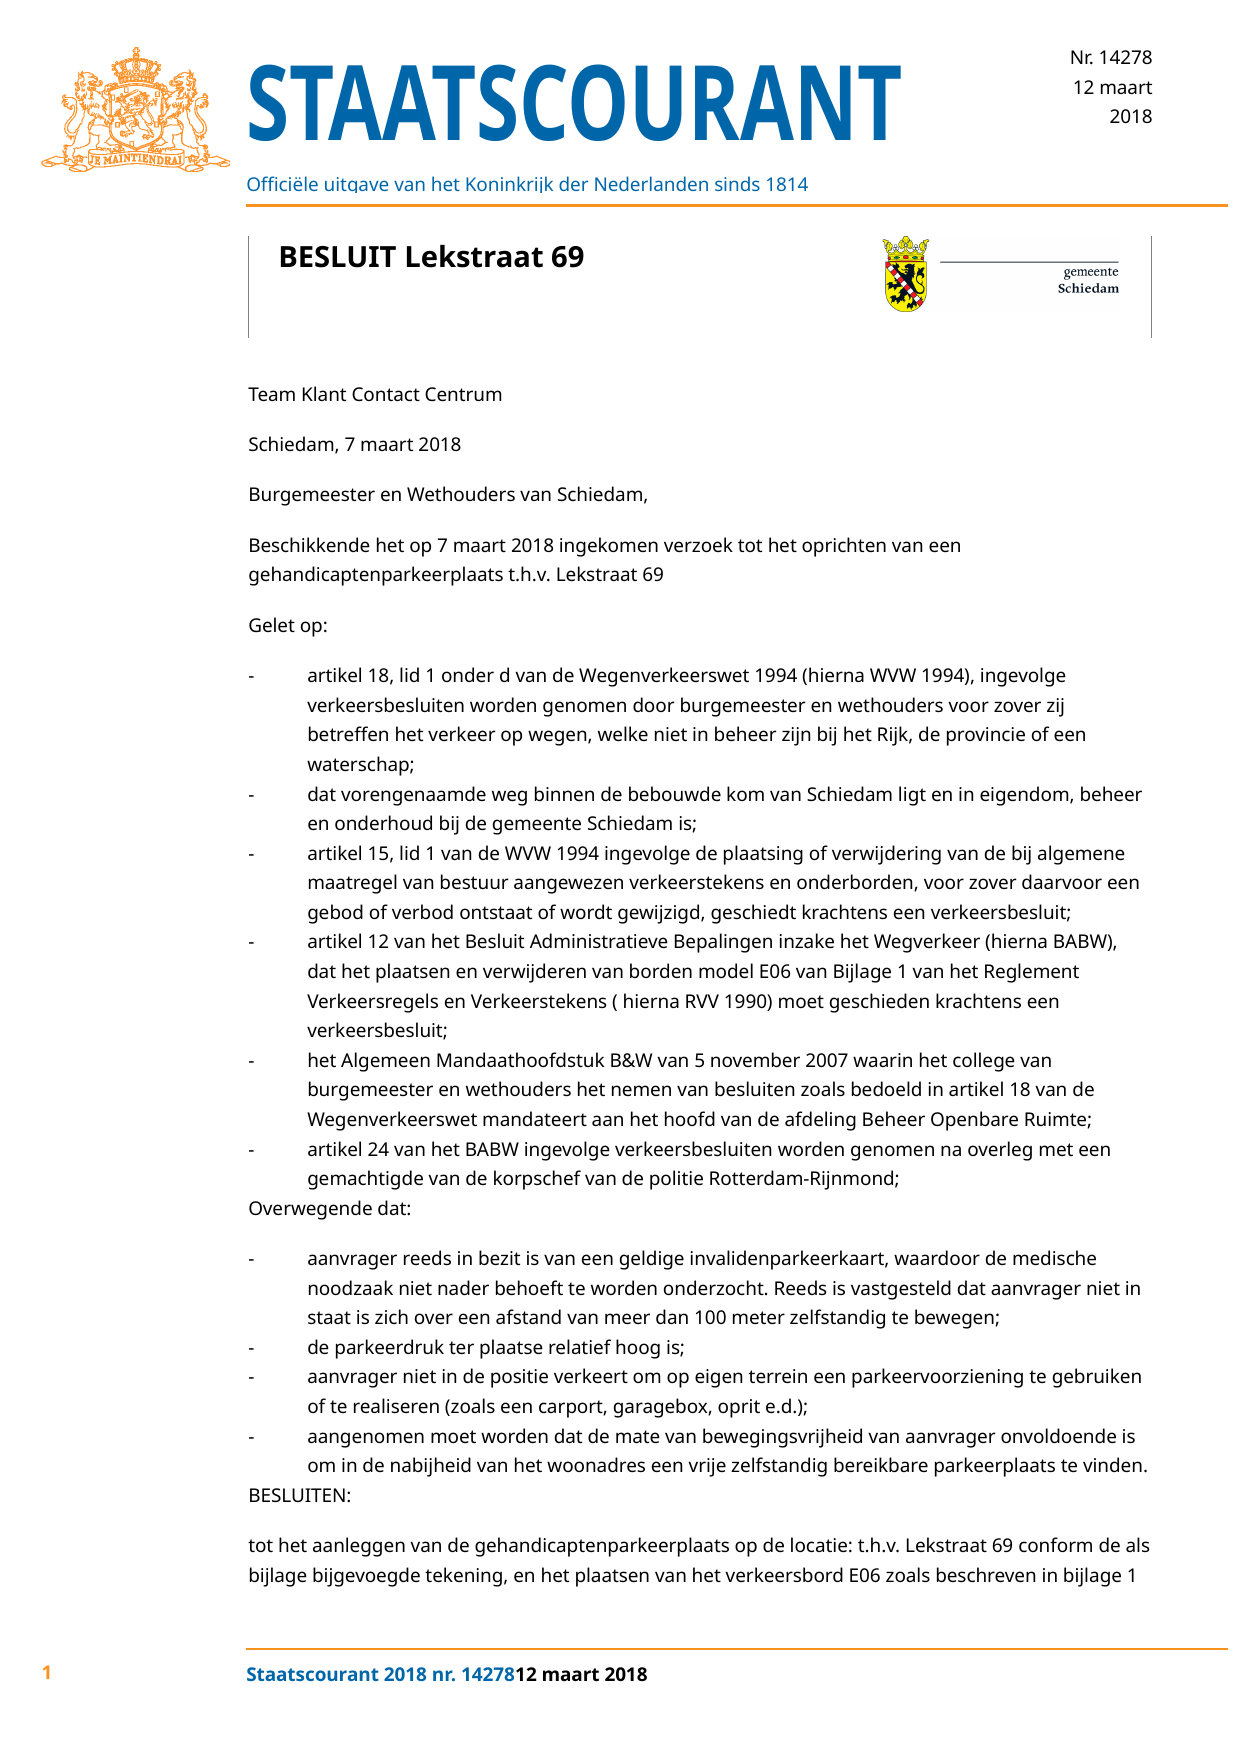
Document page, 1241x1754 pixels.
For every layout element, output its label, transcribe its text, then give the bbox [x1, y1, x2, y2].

list aangenomen moet worden dat de mate van bewegingsvrijheid van aanvrager onvoldoende is om in de nabijheid van het woonadres een vrije zelfstandig bereikbare parkeerplaats te vinden. [248, 1423, 1152, 1478]
text Team Klant Contact Centrum [248, 381, 1152, 406]
text Schiedam, 7 maart 2018 [248, 431, 1152, 457]
list dat vorengenaamde weg binnen de bebouwde kom van Schiedam ligt en in eigendom, beheer en onderhoud bij de gemeente Schiedam is; [248, 781, 1152, 836]
list artikel 15, lid 1 van de WVW 1994 ingevolge de plaatsing of verwijdering van de bij algemene maatregel van bestuur aangewezen verkeerstekens en onderborden, voor zover daarvoor een gebod of verbod ontstaat of wordt gewijzigd, geschiedt krachtens een verkeersbesluit; [248, 840, 1152, 925]
text Burgemeester en Wethouders van Schiedam, [248, 482, 1152, 507]
list de parkeerdruk ter plaatse relatief hoog is; [248, 1334, 1152, 1360]
table_header BESLUIT Lekstraat 69 [249, 236, 850, 338]
list artikel 24 van het BABW ingevolge verkeersbesluiten worden genomen na overleg met een gemachtigde van de korpschef van de politie Rotterdam-Rijnmond; [248, 1136, 1152, 1191]
list het Algemeen Mandaathoofdstuk B&W van 5 november 2007 waarin het college van burgemeester en wethouders het nemen van besluiten zoals bedoeld in artikel 18 van de Wegenverkeerswet mandateert aan het hoofd van de afdeling Beheer Openbare Ruimte; [248, 1047, 1152, 1132]
list aanvrager niet in de positie verkeert om op eigen terrein een parkeervoorziening te gebruiken of te realiseren (zoals een carport, garagebox, oprit e.d.); [248, 1364, 1152, 1419]
text Overwegende dat: [248, 1195, 1152, 1221]
list artikel 12 van het Besluit Administratieve Bepalingen inzake het Wegverkeer (hierna BABW), dat het plaatsen en verwijderen van borden model E06 van Bijlage 1 van het Reglement Verkeersregels en Verkeerstekens ( hierna RVV 1990) moet geschieden krachtens een verkeersbesluit; [248, 929, 1152, 1043]
text Gelet op: [248, 612, 1152, 638]
picture [882, 236, 1119, 312]
table_header [850, 236, 1151, 338]
picture [41, 47, 231, 172]
list aanvrager reeds in bezit is van een geldige invalidenparkeerkaart, waardoor de medische noodzaak niet nader behoeft te worden onderzocht. Reeds is vastgesteld dat aanvrager niet in staat is zich over een afstand van meer dan 100 meter zelfstandig te bewegen; [248, 1245, 1152, 1330]
text Beschikkende het op 7 maart 2018 ingekomen verzoek tot het oprichten van een gehandicaptenparkeerplaats t.h.v. Lekstraat 69 [248, 532, 1152, 587]
list artikel 18, lid 1 onder d van de Wegenverkeerswet 1994 (hierna WVW 1994), ingevolge verkeersbesluiten worden genomen door burgemeester en wethouders voor zover zij betreffen het verkeer op wegen, welke niet in beheer zijn bij het Rijk, de provincie of een waterschap; [248, 662, 1152, 777]
text tot het aanleggen van de gehandicaptenparkeerplaats op de locatie: t.h.v. Lekstraat 69 conform de als bijlage bijgevoegde tekening, en het plaatsen van het verkeersbord E06 zoals beschreven in bijlage 1 [248, 1532, 1152, 1588]
text BESLUITEN: [248, 1482, 1152, 1508]
